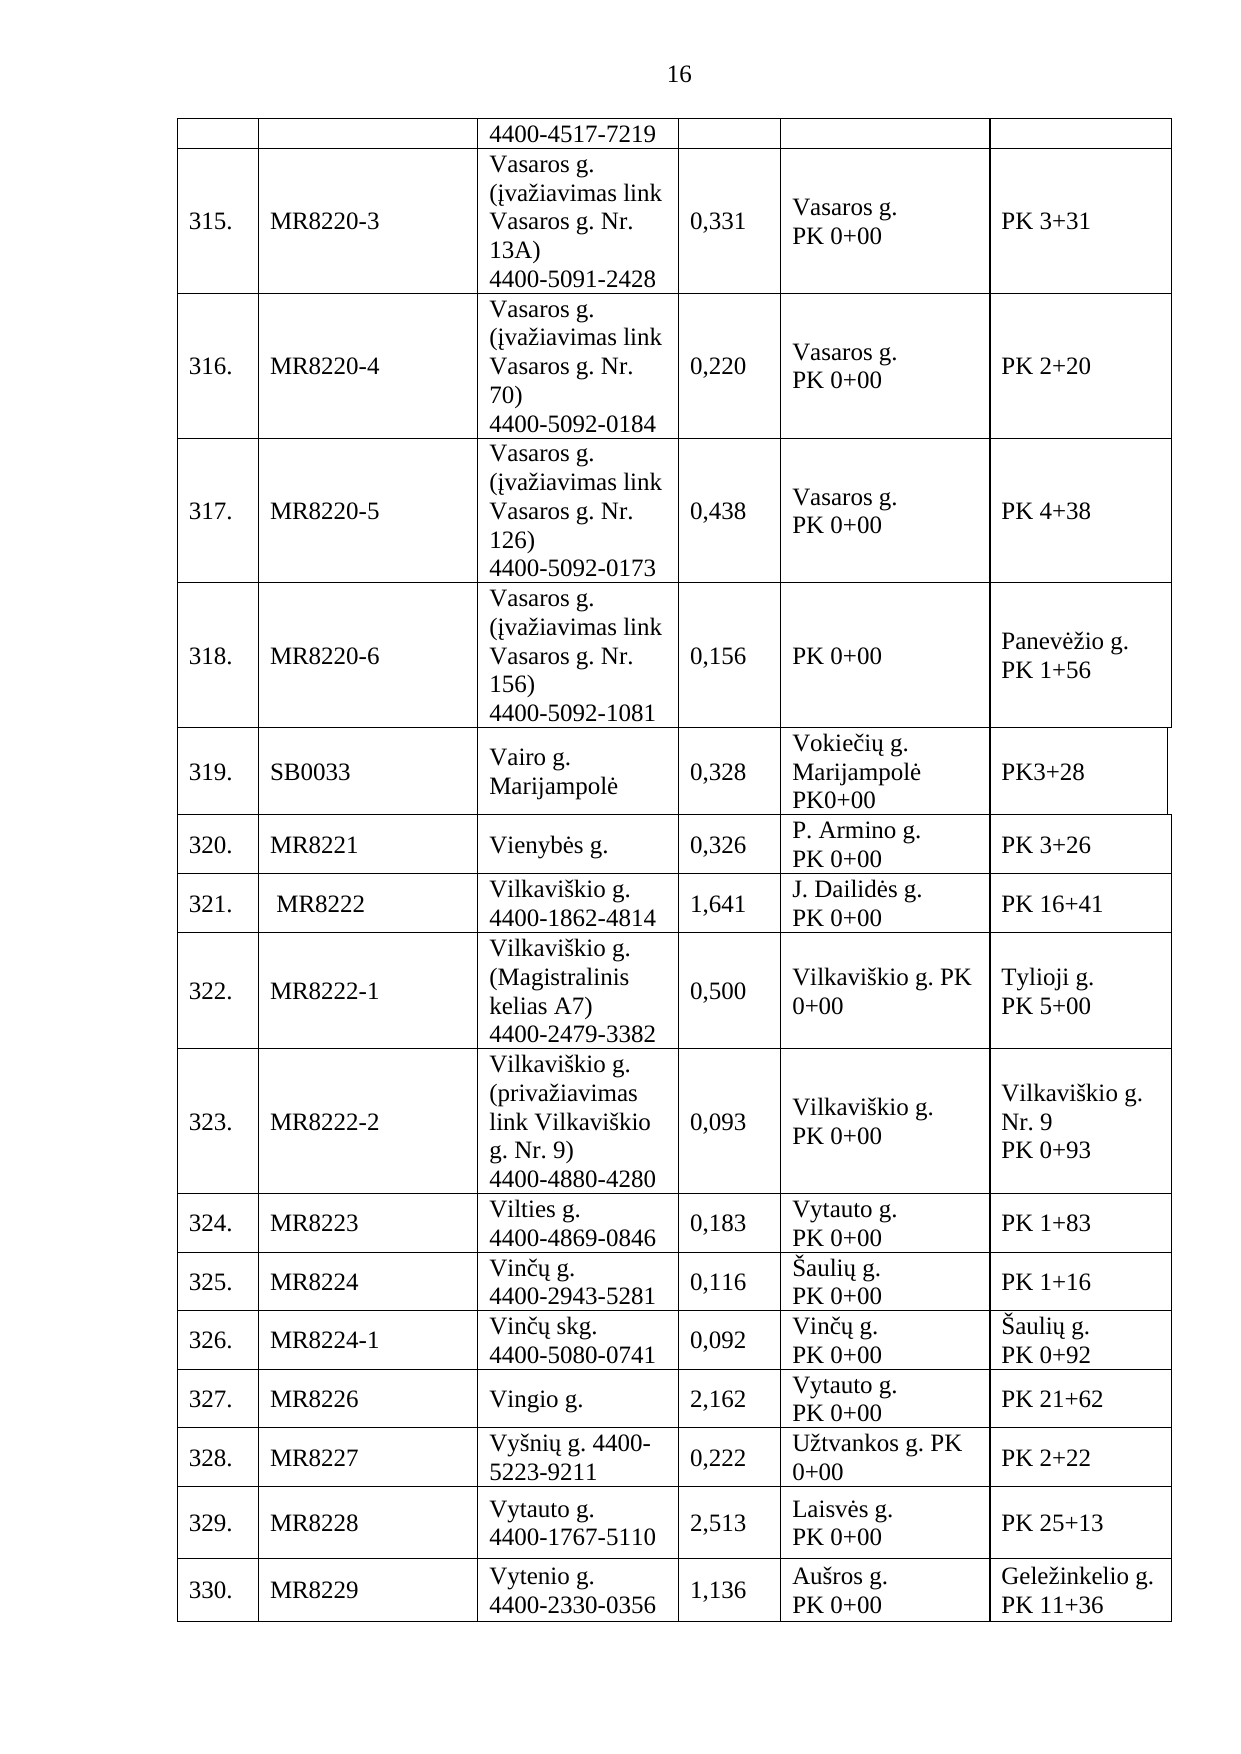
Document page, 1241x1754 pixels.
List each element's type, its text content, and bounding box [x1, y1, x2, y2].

table_cell PK 0+00 [781, 583, 989, 727]
table_cell 0,116 [679, 1253, 780, 1310]
table_cell Panevėžio g. PK 1+56 [991, 583, 1171, 727]
table_cell 323. [178, 1049, 258, 1193]
table_cell PK 3+26 [991, 815, 1171, 873]
table_cell 1,136 [679, 1559, 780, 1621]
table_cell PK 4+38 [991, 439, 1171, 582]
table_cell MR8222 [259, 874, 477, 932]
table_cell Vytauto g. PK 0+00 [781, 1194, 989, 1252]
table_cell MR8228 [259, 1487, 477, 1558]
table_cell Vilkaviškio g. (Magistralinis kelias A7) 4400-2479-3382 [478, 933, 678, 1048]
table_cell 0,500 [679, 933, 780, 1048]
table_cell PK 2+20 [991, 294, 1171, 437]
table_cell 326. [178, 1311, 258, 1369]
table_cell [178, 119, 258, 148]
table_cell Vasaros g. (įvažiavimas link Vasaros g. Nr. 156) 4400-5092-1081 [478, 583, 678, 727]
table_cell P. Armino g. PK 0+00 [781, 815, 989, 873]
table_cell 0,222 [679, 1428, 780, 1486]
table_cell PK 21+62 [991, 1370, 1171, 1427]
table_cell Šaulių g. PK 0+00 [781, 1253, 989, 1310]
table_cell PK 2+22 [991, 1428, 1171, 1486]
table_cell Vienybės g. [478, 815, 678, 873]
table_cell 0,326 [679, 815, 780, 873]
table_cell Vasaros g. PK 0+00 [781, 294, 989, 437]
table_cell 0,328 [679, 728, 780, 814]
table_cell MR8223 [259, 1194, 477, 1252]
table_cell Vasaros g. (įvažiavimas link Vasaros g. Nr. 13A) 4400-5091-2428 [478, 149, 678, 293]
table_cell Užtvankos g. PK 0+00 [781, 1428, 989, 1486]
table_cell 321. [178, 874, 258, 932]
table_cell 1,641 [679, 874, 780, 932]
table_cell MR8227 [259, 1428, 477, 1486]
table_cell Vingio g. [478, 1370, 678, 1427]
table_cell PK3+28 [991, 728, 1167, 814]
table_cell SB0033 [259, 728, 477, 814]
table_cell PK 1+16 [991, 1253, 1171, 1310]
table_cell 2,162 [679, 1370, 780, 1427]
table_cell 330. [178, 1559, 258, 1621]
table_cell 317. [178, 439, 258, 582]
table_cell 0,331 [679, 149, 780, 293]
table_cell 328. [178, 1428, 258, 1486]
table_cell MR8220-5 [259, 439, 477, 582]
table_cell 325. [178, 1253, 258, 1310]
table_cell MR8222-1 [259, 933, 477, 1048]
table_cell Vokiečių g. Marijampolė PK0+00 [781, 728, 989, 814]
table_cell Vasaros g. (įvažiavimas link Vasaros g. Nr. 126) 4400-5092-0173 [478, 439, 678, 582]
table_cell Vytenio g. 4400-2330-0356 [478, 1559, 678, 1621]
table_cell [679, 119, 780, 148]
table_cell Vytauto g. 4400-1767-5110 [478, 1487, 678, 1558]
table_cell Aušros g. PK 0+00 [781, 1559, 989, 1621]
table_cell Vinčų g. PK 0+00 [781, 1311, 989, 1369]
table_cell Vasaros g. PK 0+00 [781, 149, 989, 293]
table_cell MR8222-2 [259, 1049, 477, 1193]
table_cell 322. [178, 933, 258, 1048]
table_cell 0,438 [679, 439, 780, 582]
table_cell 327. [178, 1370, 258, 1427]
table_cell MR8220-6 [259, 583, 477, 727]
table_cell PK 3+31 [991, 149, 1171, 293]
table_cell Tylioji g. PK 5+00 [991, 933, 1171, 1048]
table_cell Vilties g. 4400-4869-0846 [478, 1194, 678, 1252]
table_cell 0,092 [679, 1311, 780, 1369]
table_cell Vyšnių g. 4400-5223-9211 [478, 1428, 678, 1486]
table_cell MR8221 [259, 815, 477, 873]
table_cell PK 25+13 [991, 1487, 1171, 1558]
table_cell 318. [178, 583, 258, 727]
table_cell 2,513 [679, 1487, 780, 1558]
table_cell Geležinkelio g. PK 11+36 [991, 1559, 1171, 1621]
table_cell 316. [178, 294, 258, 437]
table_cell MR8220-4 [259, 294, 477, 437]
table_cell [991, 119, 1171, 148]
table_cell [259, 119, 477, 148]
table_cell 324. [178, 1194, 258, 1252]
table_cell Vilkaviškio g. Nr. 9 PK 0+93 [991, 1049, 1171, 1193]
table_cell Vasaros g. (įvažiavimas link Vasaros g. Nr. 70) 4400-5092-0184 [478, 294, 678, 437]
table_cell 319. [178, 728, 258, 814]
table_cell PK 1+83 [991, 1194, 1171, 1252]
table_cell PK 16+41 [991, 874, 1171, 932]
table_cell MR8229 [259, 1559, 477, 1621]
table_cell 320. [178, 815, 258, 873]
table_cell MR8224-1 [259, 1311, 477, 1369]
table_cell Vilkaviškio g. PK 0+00 [781, 1049, 989, 1193]
table_cell Vinčų g. 4400-2943-5281 [478, 1253, 678, 1310]
table_cell 315. [178, 149, 258, 293]
table_cell 329. [178, 1487, 258, 1558]
table_cell Vasaros g. PK 0+00 [781, 439, 989, 582]
table_cell Vilkaviškio g. (privažiavimas link Vilkaviškio g. Nr. 9) 4400-4880-4280 [478, 1049, 678, 1193]
table_cell Vilkaviškio g. 4400-1862-4814 [478, 874, 678, 932]
table_cell Vytauto g. PK 0+00 [781, 1370, 989, 1427]
table_cell MR8226 [259, 1370, 477, 1427]
table_cell Šaulių g. PK 0+92 [991, 1311, 1171, 1369]
table_cell [781, 119, 989, 148]
table_cell Laisvės g. PK 0+00 [781, 1487, 989, 1558]
table_cell 0,093 [679, 1049, 780, 1193]
table_cell MR8224 [259, 1253, 477, 1310]
table_cell Vinčų skg. 4400-5080-0741 [478, 1311, 678, 1369]
table_cell MR8220-3 [259, 149, 477, 293]
table_cell 0,220 [679, 294, 780, 437]
table_cell 4400-4517-7219 [478, 119, 678, 148]
table_cell 0,156 [679, 583, 780, 727]
table_cell 0,183 [679, 1194, 780, 1252]
table_cell Vairo g. Marijampolė [478, 728, 678, 814]
table_cell J. Dailidės g. PK 0+00 [781, 874, 989, 932]
table_cell Vilkaviškio g. PK 0+00 [781, 933, 989, 1048]
